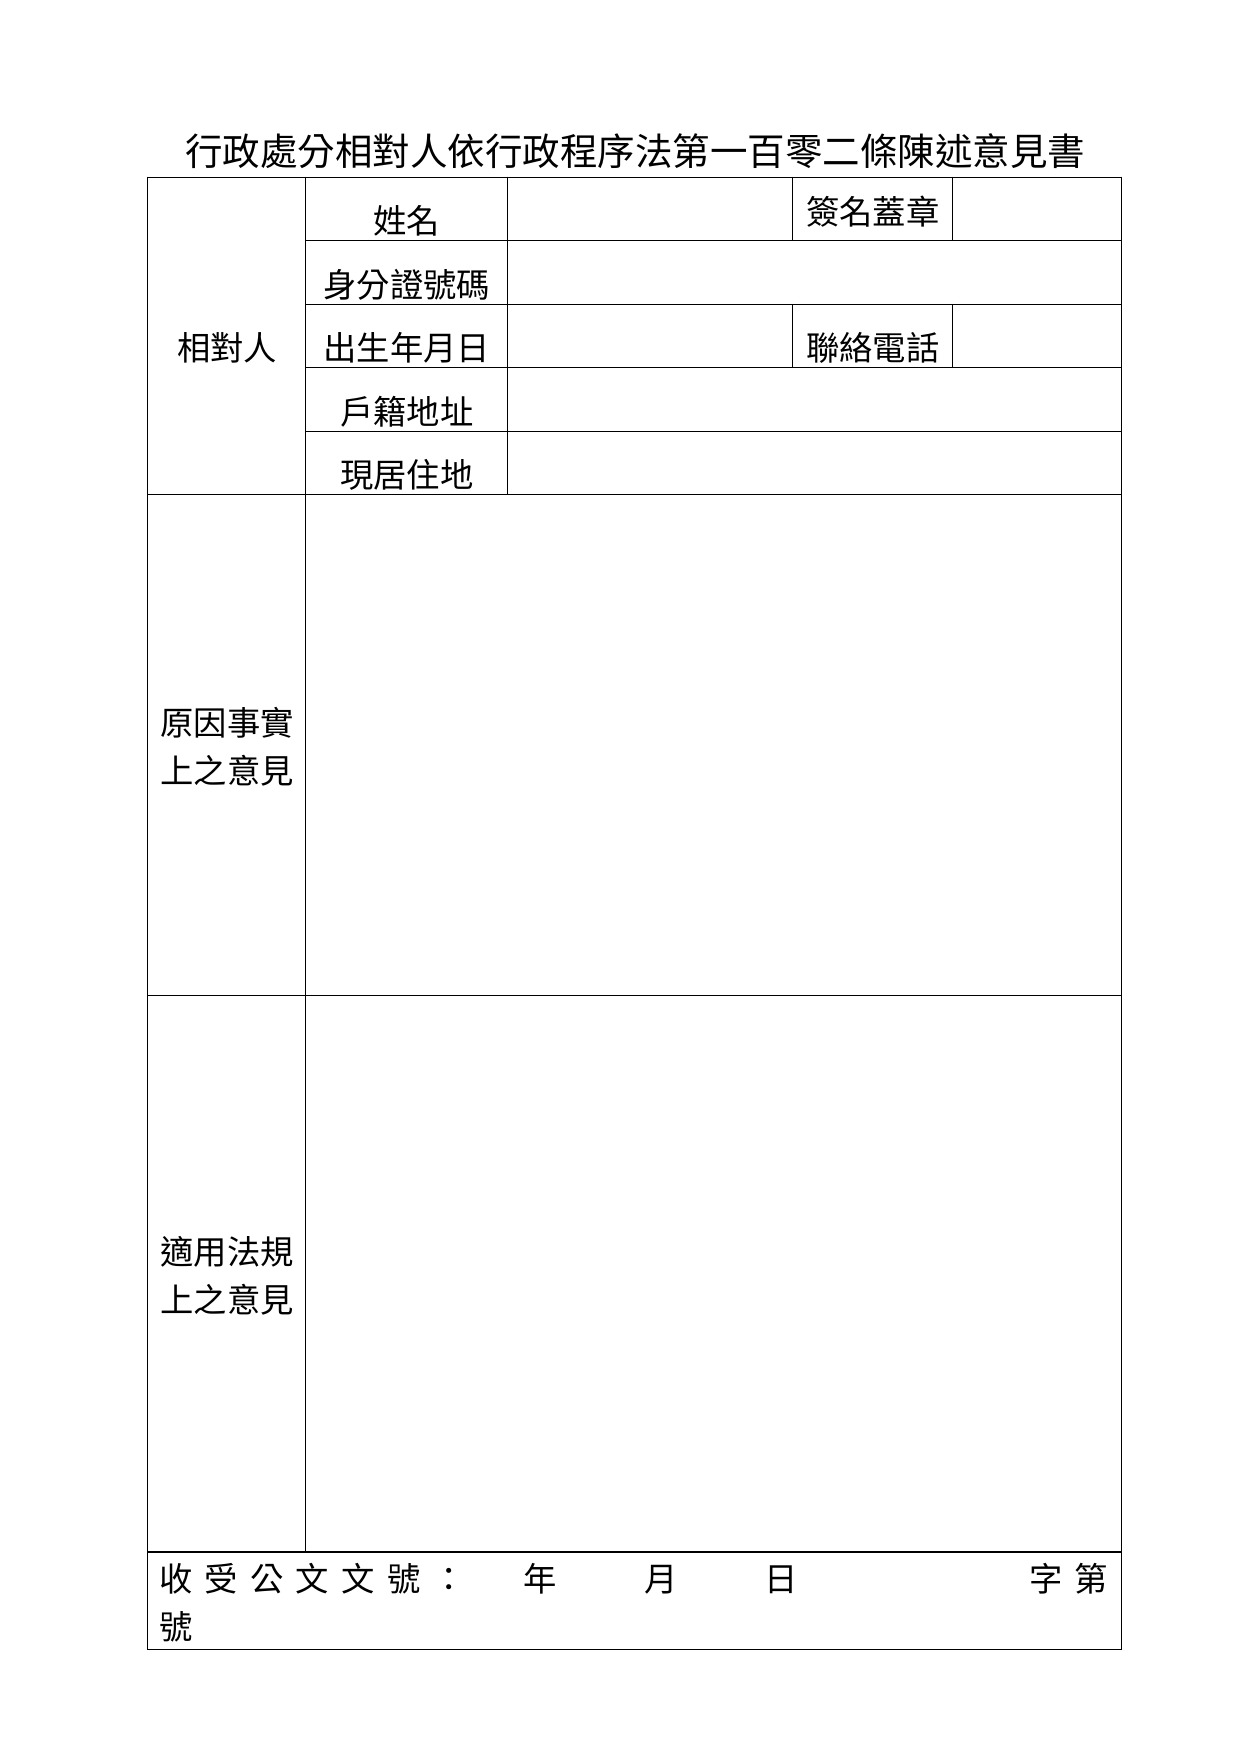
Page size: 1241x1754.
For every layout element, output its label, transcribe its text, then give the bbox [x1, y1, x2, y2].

table_header [508, 178, 792, 240]
table_cell [508, 241, 1121, 304]
table_cell 適用法規上之意見 [148, 996, 305, 1551]
table_cell 聯絡電話 [793, 305, 952, 367]
table_cell [953, 305, 1121, 367]
table_cell 原因事實上之意見 [148, 495, 305, 995]
table_cell 現居住地 [306, 432, 507, 494]
table_cell [306, 495, 1121, 995]
table_cell [306, 996, 1121, 1551]
table_header [953, 178, 1121, 240]
table_cell [508, 368, 1121, 431]
table_cell 戶籍地址 [306, 368, 507, 431]
table_cell 出生年月日 [306, 305, 507, 367]
table_header 姓名 [306, 178, 507, 240]
table_cell 收受公文文號： 年 月 日 字第 號 [148, 1553, 1121, 1649]
table_header 相對人 [148, 178, 305, 494]
table_cell [508, 305, 792, 367]
text 行政處分相對人依行政程序法第一百零二條陳述意見書 [148, 122, 1122, 177]
table_cell 身分證號碼 [306, 241, 507, 304]
table_cell [508, 432, 1121, 494]
table_header 簽名蓋章 [793, 178, 952, 240]
